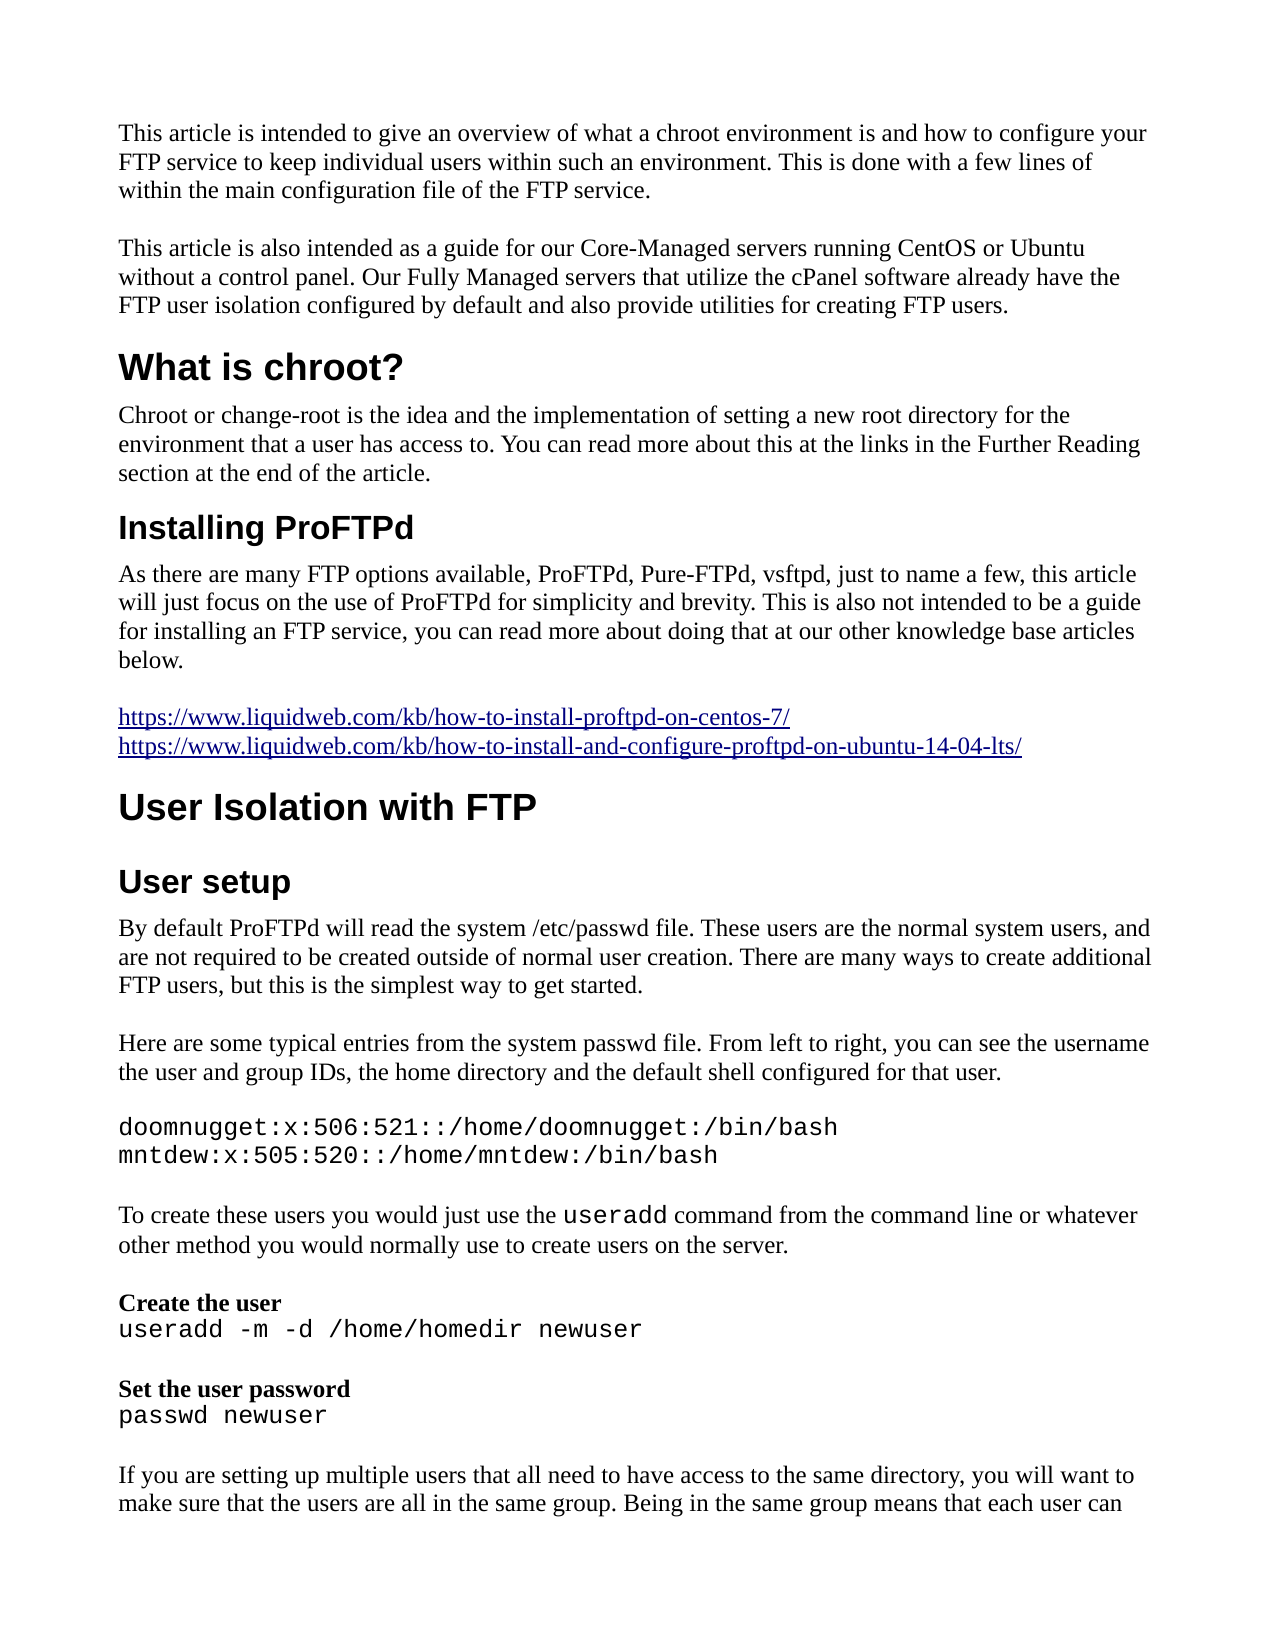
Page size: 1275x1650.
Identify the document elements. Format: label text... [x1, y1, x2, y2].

text useradd -m -d /home/homedir newuser [118, 1317, 1157, 1345]
text doomnugget:x:506:521::/home/doomnugget:/bin/bash [118, 1114, 1157, 1143]
subtitle User Isolation with FTP [118, 785, 1157, 829]
subtitle User setup [118, 862, 1157, 901]
text passwd newuser [118, 1403, 1157, 1431]
text https://www.liquidweb.com/kb/how-to-install-proftpd-on-centos-7/ [118, 702, 1157, 731]
text As there are many FTP options available, ProFTPd, Pure-FTPd, vsftpd, just to name a few, this article will just focus on the use of ProFTPd for simplicity and brevity. This is also not intended to be a guide for installing an FTP service, you can read more about doing that at our other knowledge base articles below. [118, 559, 1157, 674]
text Create the user [118, 1288, 1157, 1317]
text Chroot or change-root is the idea and the implementation of setting a new root directory for the environment that a user has access to. You can read more about this at the links in the Further Reading section at the end of the article. [118, 401, 1157, 487]
text mntdew:x:505:520::/home/mntdew:/bin/bash [118, 1143, 1157, 1171]
subtitle What is chroot? [118, 344, 1157, 388]
text If you are setting up multiple users that all need to have access to the same directory, you will want to make sure that the users are all in the same group. Being in the same group means that each user can [118, 1460, 1157, 1517]
text Set the user password [118, 1374, 1157, 1403]
text This article is intended to give an overview of what a chroot environment is and how to configure your FTP service to keep individual users within such an environment. This is done with a few lines of within the main configuration file of the FTP service. [118, 118, 1157, 204]
text Here are some typical entries from the system passwd file. From left to right, you can see the username the user and group IDs, the home directory and the default shell configured for that user. [118, 1028, 1157, 1086]
text To create these users you would just use the useradd command from the command line or whatever other method you would normally use to create users on the server. [118, 1200, 1157, 1259]
subtitle Installing ProFTPd [118, 508, 1157, 546]
text https://www.liquidweb.com/kb/how-to-install-and-configure-proftpd-on-ubuntu-14-04-lts/ [118, 731, 1157, 760]
text This article is also intended as a guide for our Core-Managed servers running CentOS or Ubuntu without a control panel. Our Fully Managed servers that utilize the cPanel software already have the FTP user isolation configured by default and also provide utilities for creating FTP users. [118, 233, 1157, 319]
text By default ProFTPd will read the system /etc/passwd file. These users are the normal system users, and are not required to be created outside of normal user creation. There are many ways to create additional FTP users, but this is the simplest way to get started. [118, 913, 1157, 999]
